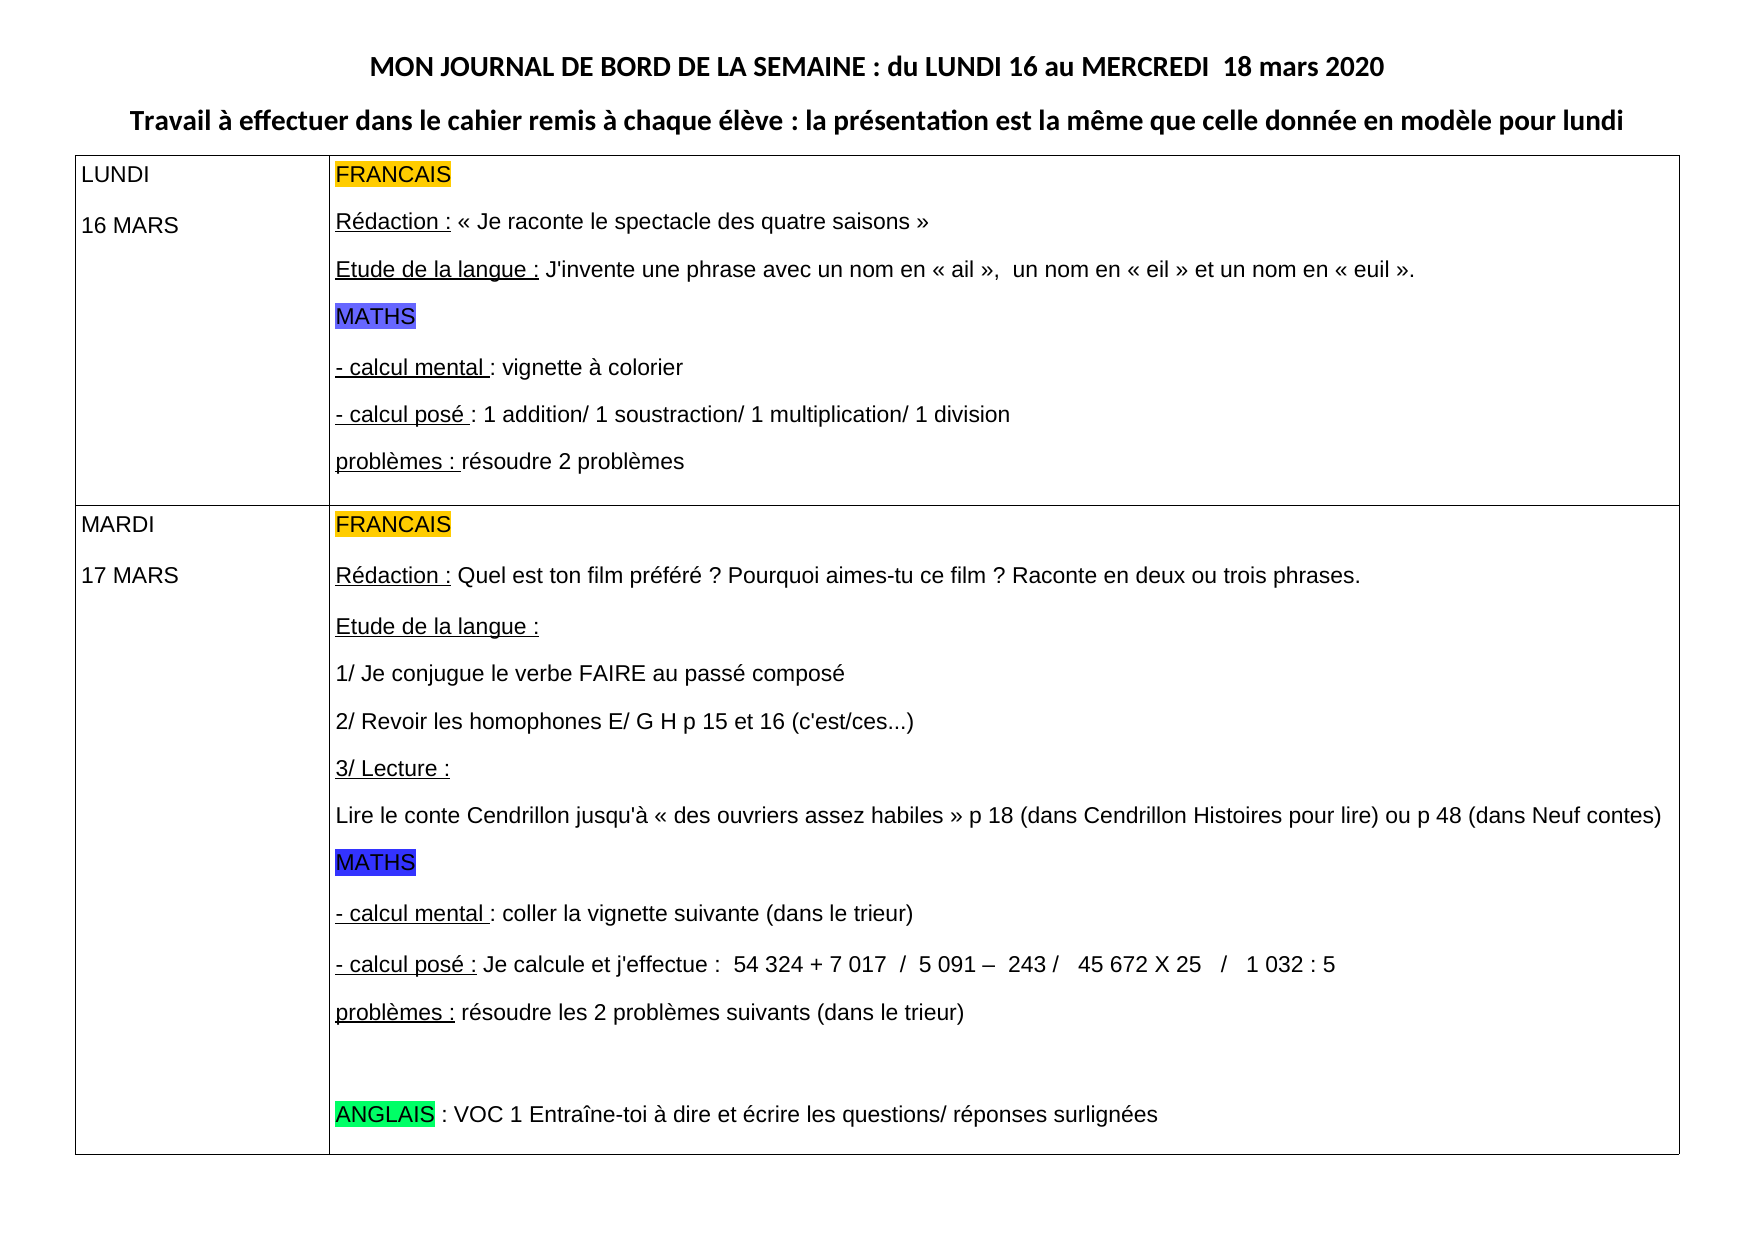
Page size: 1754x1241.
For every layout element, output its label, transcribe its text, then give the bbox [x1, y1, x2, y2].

text MON JOURNAL DE BORD DE LA SEMAINE : du LUNDI 16 au MERCREDI 18 mars 2020 [75, 48, 1679, 84]
text Travail à effectuer dans le cahier remis à chaque élève : la présentation est la même que celle donnée en modèle pour lundi [75, 102, 1679, 137]
table_header LUNDI 16 MARS [76, 156, 329, 505]
table_cell MARDI 17 MARS [76, 506, 329, 1153]
table_header FRANCAIS Rédaction : « Je raconte le spectacle des quatre saisons » Etude de la langue : J'invente une phrase avec un nom en « ail », un nom en « eil » et un nom en « euil ». MATHS - calcul mental : vignette à colorier - calcul posé : 1 addition/ 1 soustraction/ 1 multiplication/ 1 division problèmes : résoudre 2 problèmes [330, 156, 1679, 505]
table_cell FRANCAIS Rédaction : Quel est ton film préféré ? Pourquoi aimes-tu ce film ? Raconte en deux ou trois phrases. Etude de la langue : 1/ Je conjugue le verbe FAIRE au passé composé 2/ Revoir les homophones E/ G H p 15 et 16 (c'est/ces...) 3/ Lecture : Lire le conte Cendrillon jusqu'à « des ouvriers assez habiles » p 18 (dans Cendrillon Histoires pour lire) ou p 48 (dans Neuf contes) MATHS - calcul mental : coller la vignette suivante (dans le trieur) - calcul posé : Je calcule et j'effectue : 54 324 + 7 017 / 5 091 – 243 / 45 672 X 25 / 1 032 : 5 problèmes : résoudre les 2 problèmes suivants (dans le trieur) ANGLAIS : VOC 1 Entraîne-toi à dire et écrire les questions/ réponses surlignées [330, 506, 1679, 1153]
